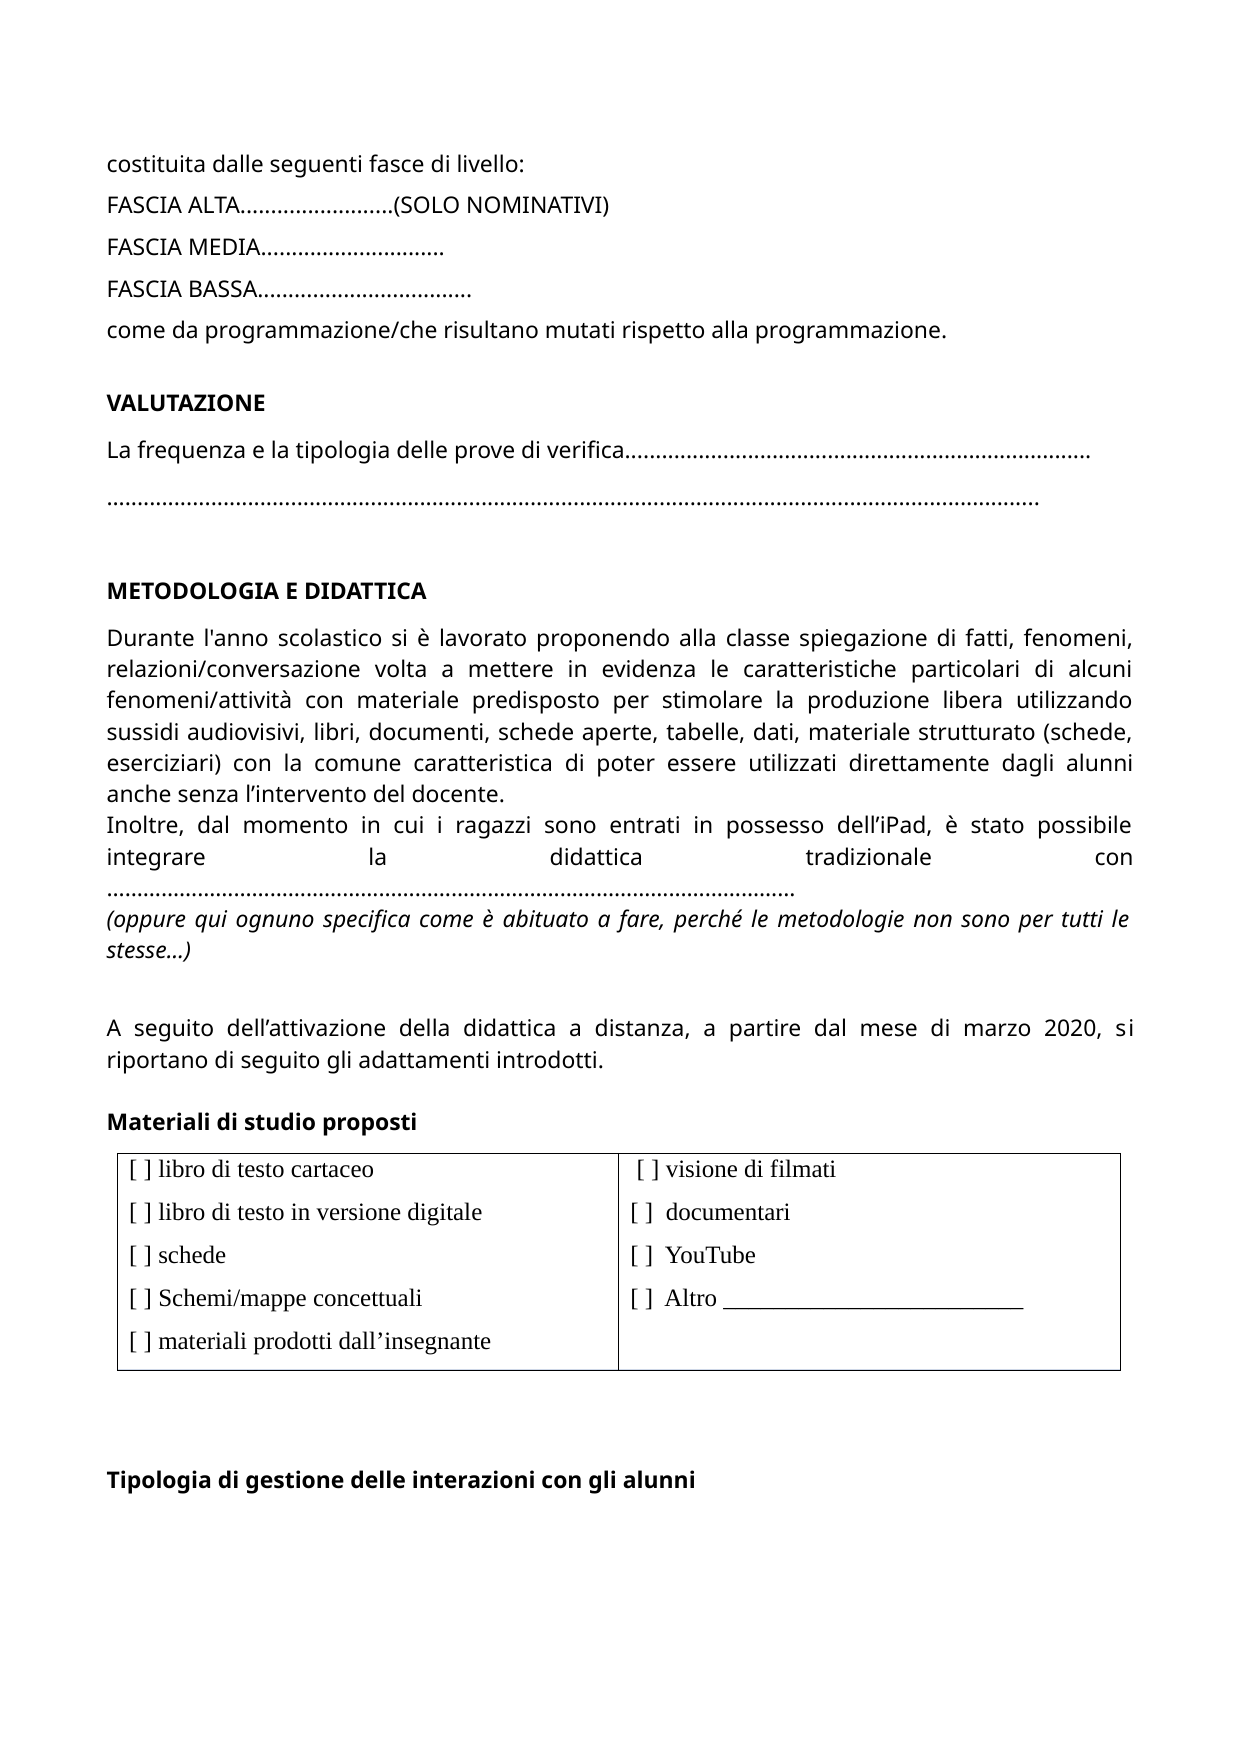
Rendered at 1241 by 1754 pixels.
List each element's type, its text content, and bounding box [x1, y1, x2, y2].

text Materiali di studio proposti [106, 1106, 1134, 1137]
text costituita dalle seguenti fasce di livello: [106, 148, 1134, 179]
text Inoltre, dal momento in cui i ragazzi sono entrati in possesso dell’iPad, è stato possibile integrare la didattica tradizionale con …………………………………………………………………………………………………… [106, 809, 1134, 903]
text A seguito dell’attivazione della didattica a distanza, a partire dal mese di marzo 2020, si riportano di seguito gli adattamenti introdotti. [106, 1012, 1134, 1075]
text Durante l'anno scolastico si è lavorato proponendo alla classe spiegazione di fatti, fenomeni, relazioni/conversazione volta a mettere in evidenza le caratteristiche particolari di alcuni fenomeni/attività con materiale predisposto per stimolare la produzione libera utilizzando sussidi audiovisivi, libri, documenti, schede aperte, tabelle, dati, materiale strutturato (schede, eserciziari) con la comune caratteristica di poter essere utilizzati direttamente dagli alunni anche senza l’intervento del docente. [106, 622, 1134, 809]
text METODOLOGIA E DIDATTICA [106, 575, 1134, 606]
text come da programmazione/che risultano mutati rispetto alla programmazione. [106, 314, 1134, 346]
text VALUTAZIONE [106, 387, 1134, 418]
text FASCIA BASSA................................... [106, 273, 1134, 304]
text FASCIA MEDIA.............................. [106, 231, 1134, 262]
table_header [ ] libro di testo cartaceo [ ] libro di testo in versione digitale [ ] schede [ ] Schemi/mappe concettuali [ ] materiali prodotti dall’insegnante [118, 1154, 618, 1369]
text (oppure qui ognuno specifica come è abituato a fare, perché le metodologie non sono per tutti le stesse...) [106, 903, 1134, 965]
text Tipologia di gestione delle interazioni con gli alunni [106, 1464, 1134, 1496]
text La frequenza e la tipologia delle prove di verifica............................................................................ [106, 434, 1134, 465]
text …..................................................................................................................................................... [106, 481, 1134, 512]
table_header [ ] visione di filmati [ ] documentari [ ] YouTube [ ] Altro ________________________ [619, 1154, 1120, 1369]
text FASCIA ALTA.........................(SOLO NOMINATIVI) [106, 189, 1134, 221]
